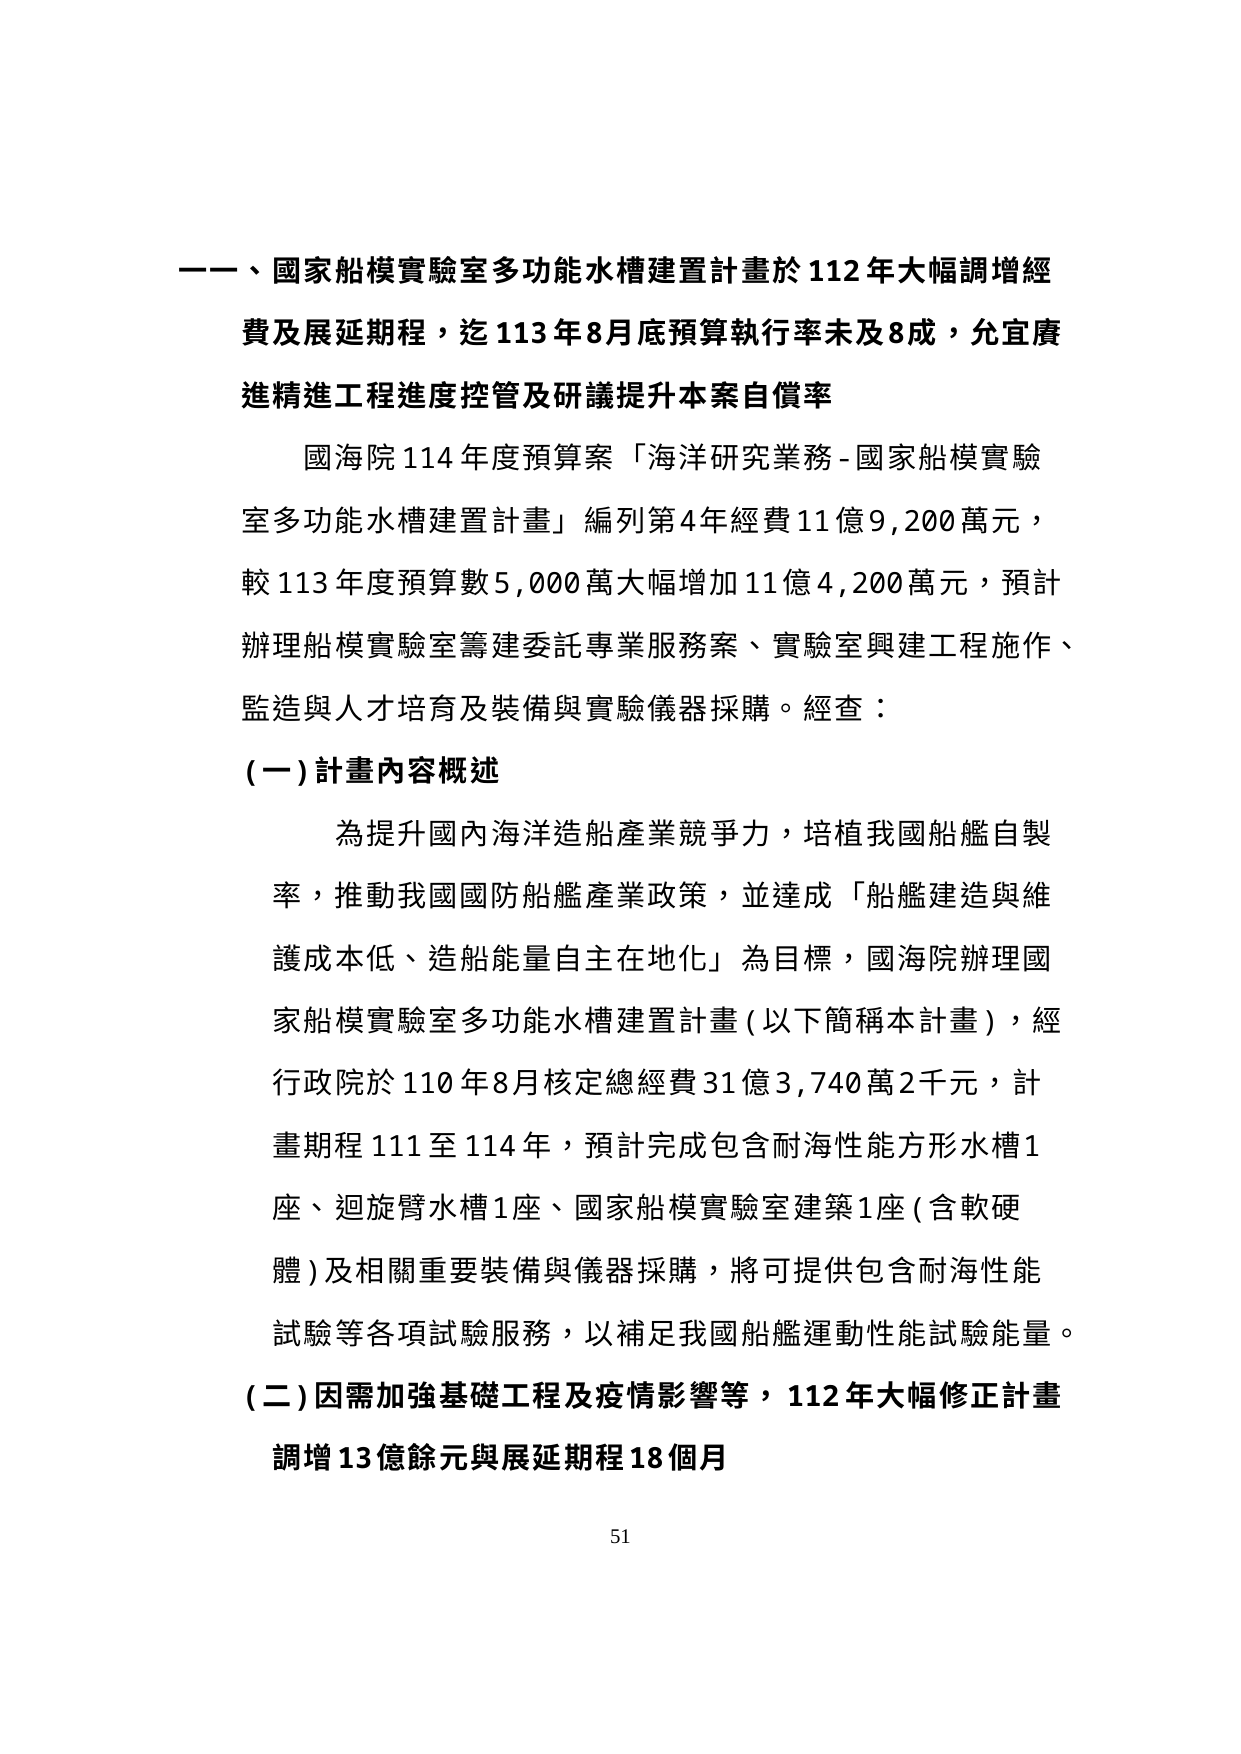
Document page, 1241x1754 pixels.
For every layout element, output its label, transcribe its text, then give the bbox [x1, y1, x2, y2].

text (一)計畫內容概述 [236, 727, 1063, 790]
text 國海院114年度預算案「海洋研究業務-國家船模實驗室多功能水槽建置計畫」編列第4年經費11億9,200萬元，較113年度預算數5,000萬大幅增加11億4,200萬元，預計辦理船模實驗室籌建委託專業服務案、實驗室興建工程施作、監造與人才培育及裝備與實驗儀器採購。經查： [236, 415, 1063, 727]
text 為提升國內海洋造船產業競爭力，培植我國船艦自製率，推動我國國防船艦產業政策，並達成「船艦建造與維護成本低、造船能量自主在地化」為目標，國海院辦理國家船模實驗室多功能水槽建置計畫(以下簡稱本計畫)，經行政院於110年8月核定總經費31億3,740萬2千元，計畫期程111至114年，預計完成包含耐海性能方形水槽1座、迴旋臂水槽1座、國家船模實驗室建築1座(含軟硬體)及相關重要裝備與儀器採購，將可提供包含耐海性能試驗等各項試驗服務，以補足我國船艦運動性能試驗能量。 [266, 790, 1063, 1352]
text 一一、國家船模實驗室多功能水槽建置計畫於112年大幅調增經費及展延期程，迄113年8月底預算執行率未及8成，允宜賡進精進工程進度控管及研議提升本案自償率 [177, 227, 1063, 415]
text (二)因需加強基礎工程及疫情影響等，112年大幅修正計畫調增13億餘元與展延期程18個月 [236, 1352, 1063, 1477]
